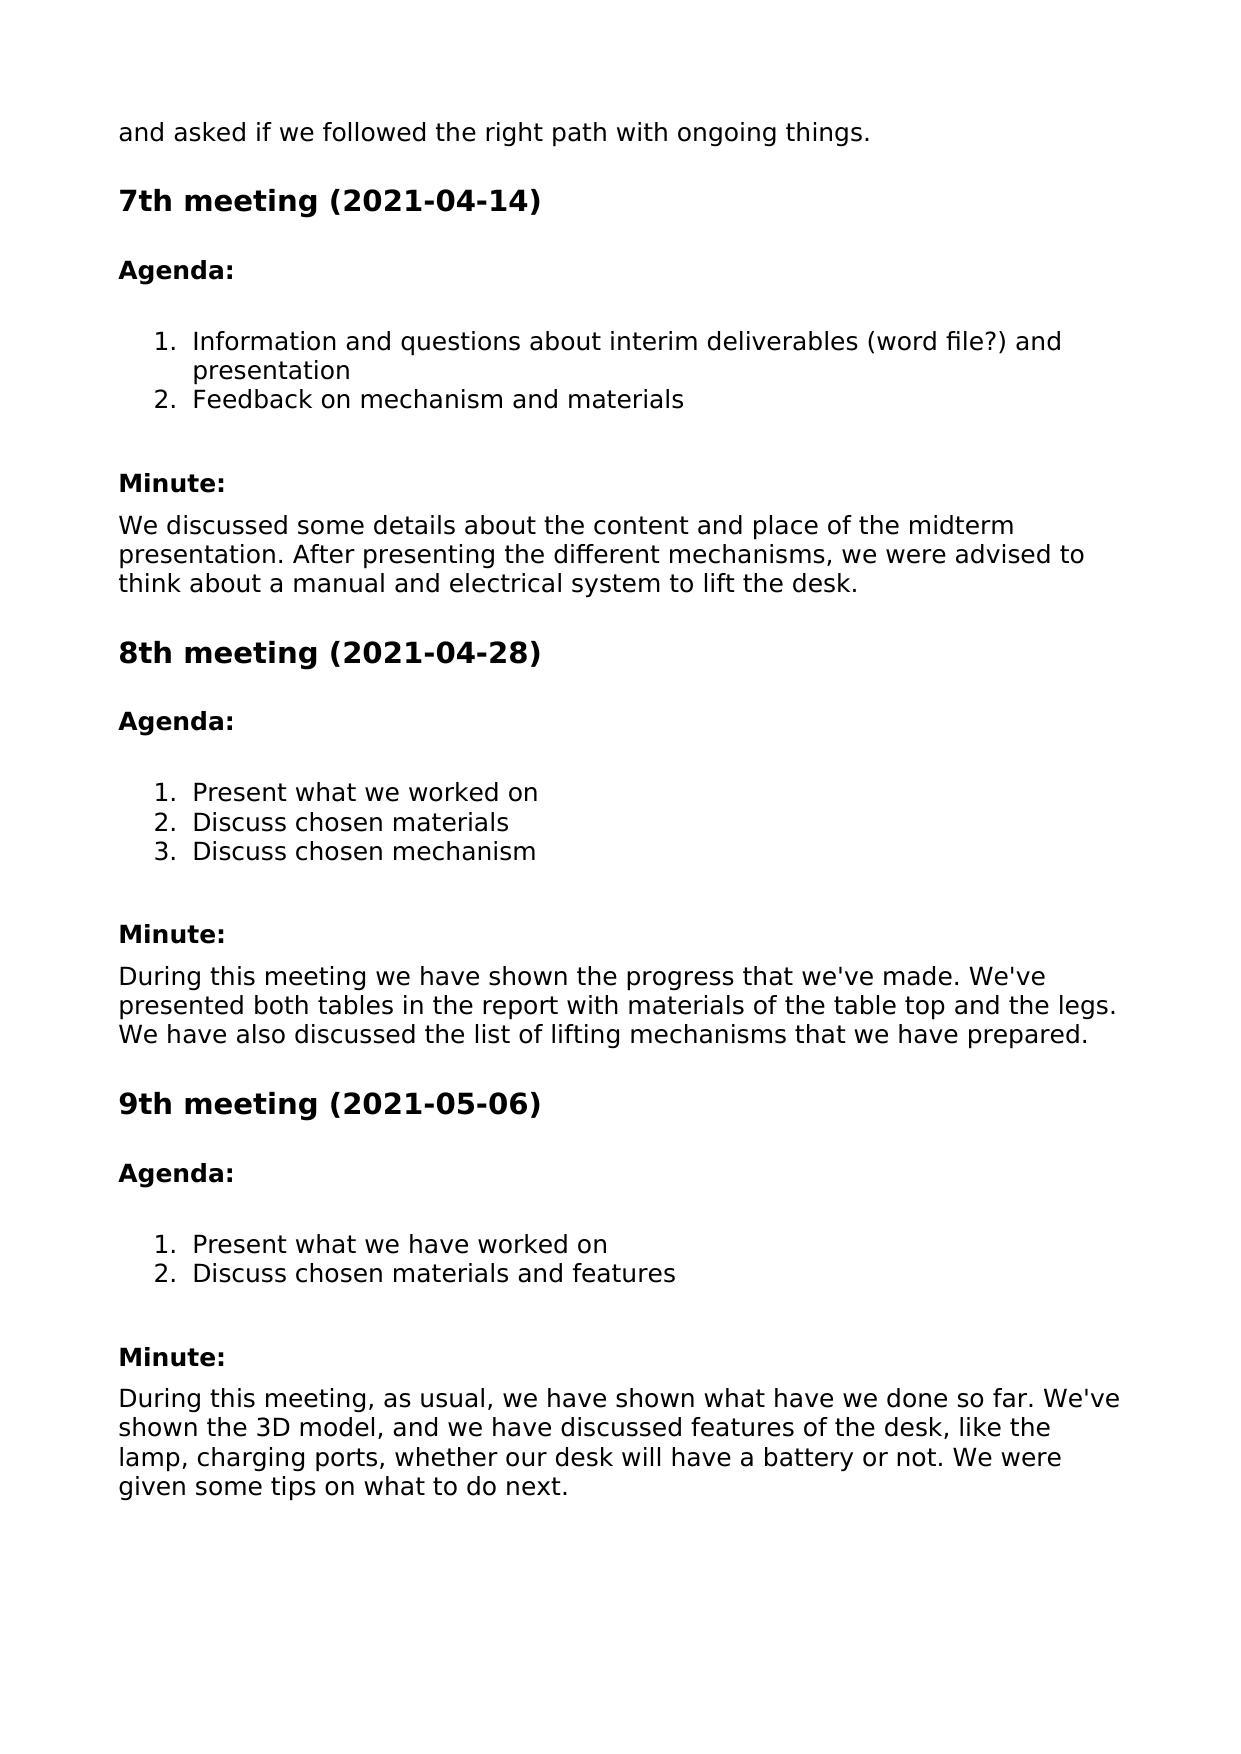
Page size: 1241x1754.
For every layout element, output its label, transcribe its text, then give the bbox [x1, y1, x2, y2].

list Discuss chosen materials and features [177, 1259, 1122, 1288]
list Information and questions about interim deliverables (word file?) and presentation [177, 327, 1122, 386]
subtitle Minute: [118, 921, 1122, 950]
list Feedback on mechanism and materials [177, 386, 1122, 415]
subtitle 7th meeting (2021-04-14) [118, 185, 1122, 219]
subtitle 9th meeting (2021-05-06) [118, 1087, 1122, 1121]
text During this meeting we have shown the progress that we've made. We've presented both tables in the report with materials of the table top and the legs. We have also discussed the list of lifting mechanisms that we have prepared. [118, 962, 1122, 1050]
list Present what we worked on [177, 779, 1122, 808]
subtitle Minute: [118, 469, 1122, 498]
text During this meeting, as usual, we have shown what have we done so far. We've shown the 3D model, and we have discussed features of the desk, like the lamp, charging ports, whether our desk will have a battery or not. We were given some tips on what to do next. [118, 1384, 1122, 1501]
list Discuss chosen mechanism [177, 837, 1122, 866]
text We discussed some details about the content and place of the midterm presentation. After presenting the different mechanisms, we were advised to think about a manual and electrical system to lift the desk. [118, 511, 1122, 598]
text and asked if we followed the right path with ongoing things. [118, 118, 1122, 147]
list Discuss chosen materials [177, 808, 1122, 837]
subtitle 8th meeting (2021-04-28) [118, 636, 1122, 670]
subtitle Minute: [118, 1343, 1122, 1372]
subtitle Agenda: [118, 707, 1122, 737]
subtitle Agenda: [118, 256, 1122, 285]
list Present what we have worked on [177, 1230, 1122, 1259]
subtitle Agenda: [118, 1159, 1122, 1188]
